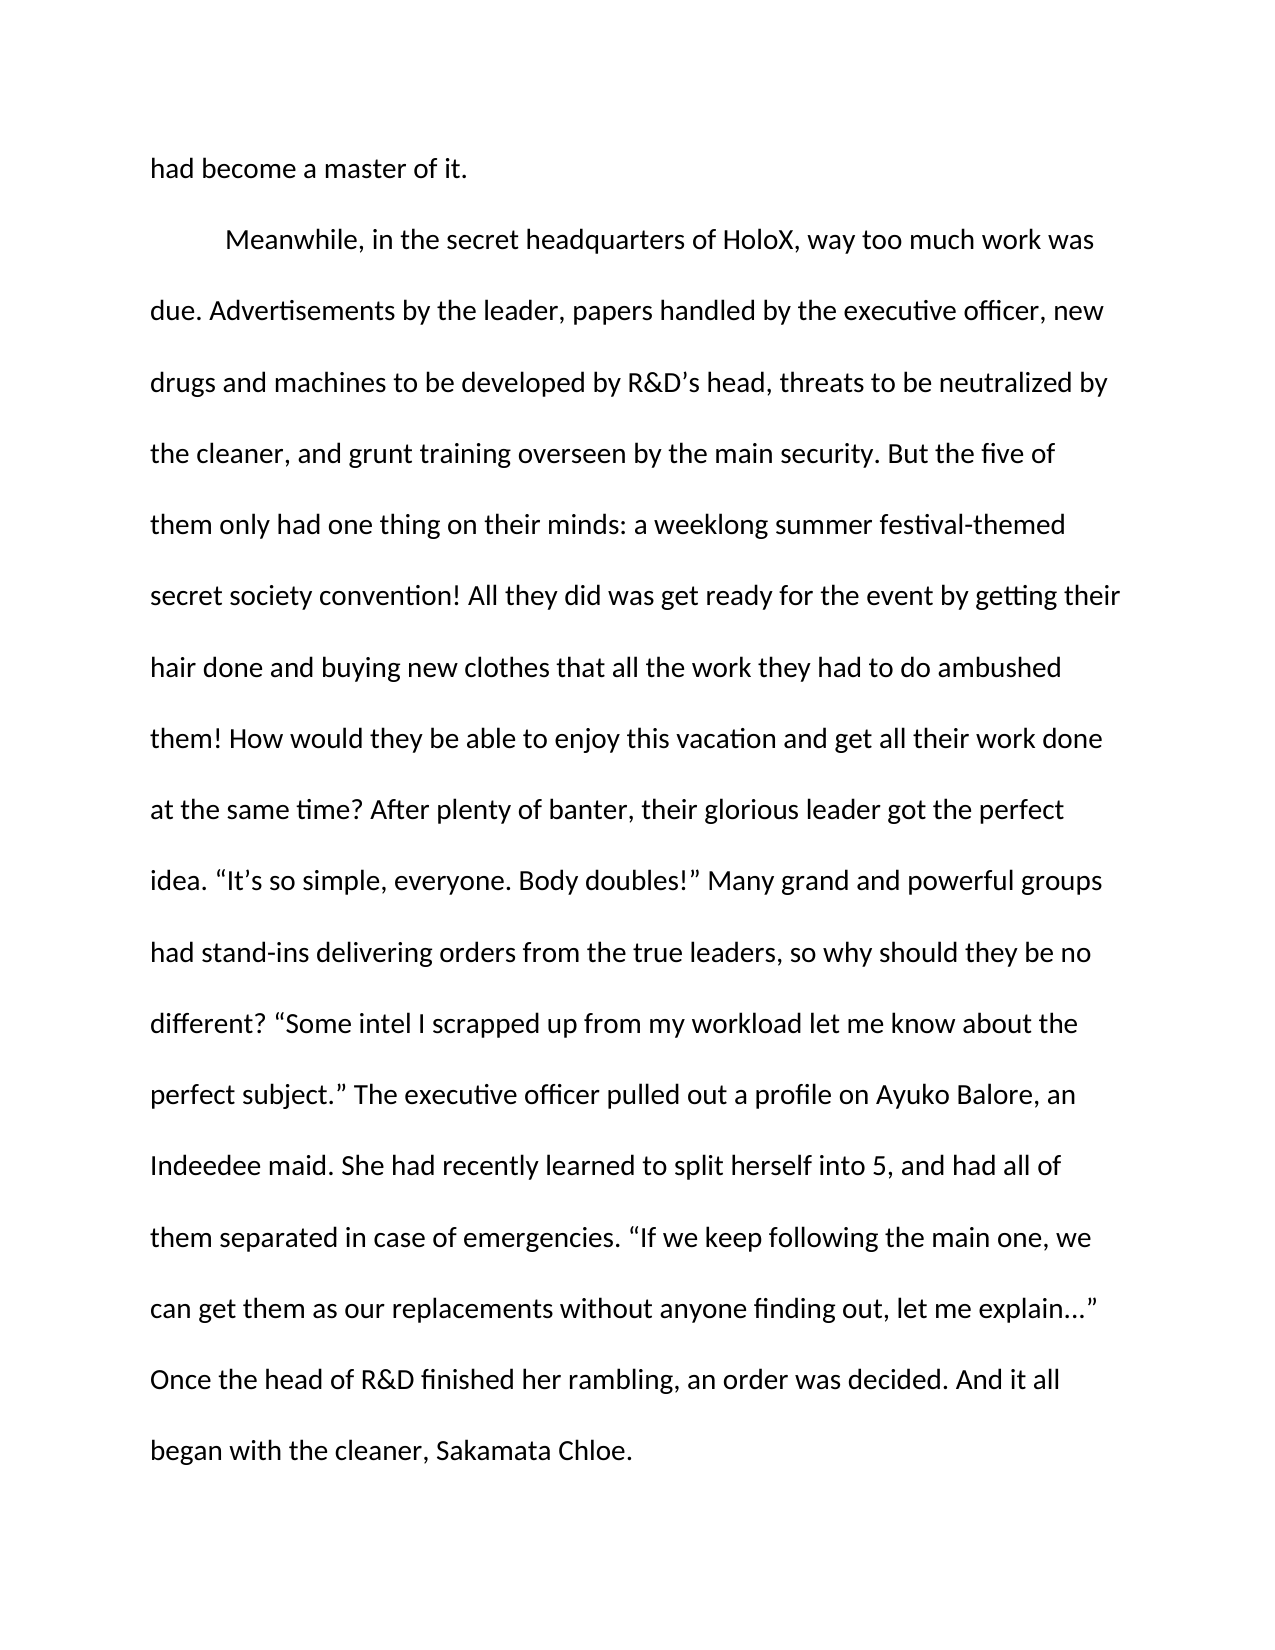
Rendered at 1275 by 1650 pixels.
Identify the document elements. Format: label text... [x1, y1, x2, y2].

text had become a master of it. [150, 150, 1125, 186]
text Meanwhile, in the secret headquarters of HoloX, way too much work was due. Advertisements by the leader, papers handled by the executive officer, new drugs and machines to be developed by R&D’s head, threats to be neutralized by the cleaner, and grunt training overseen by the main security. But the five of them only had one thing on their minds: a weeklong summer festival-themed secret society convention! All they did was get ready for the event by getting their hair done and buying new clothes that all the work they had to do ambushed them! How would they be able to enjoy this vacation and get all their work done at the same time? After plenty of banter, their glorious leader got the perfect idea. “It’s so simple, everyone. Body doubles!” Many grand and powerful groups had stand-ins delivering orders from the true leaders, so why should they be no different? “Some intel I scrapped up from my workload let me know about the perfect subject.” The executive officer pulled out a profile on Ayuko Balore, an Indeedee maid. She had recently learned to split herself into 5, and had all of them separated in case of emergencies. “If we keep following the main one, we can get them as our replacements without anyone finding out, let me explain...” Once the head of R&D finished her rambling, an order was decided. And it all began with the cleaner, Sakamata Chloe. [150, 221, 1125, 1468]
